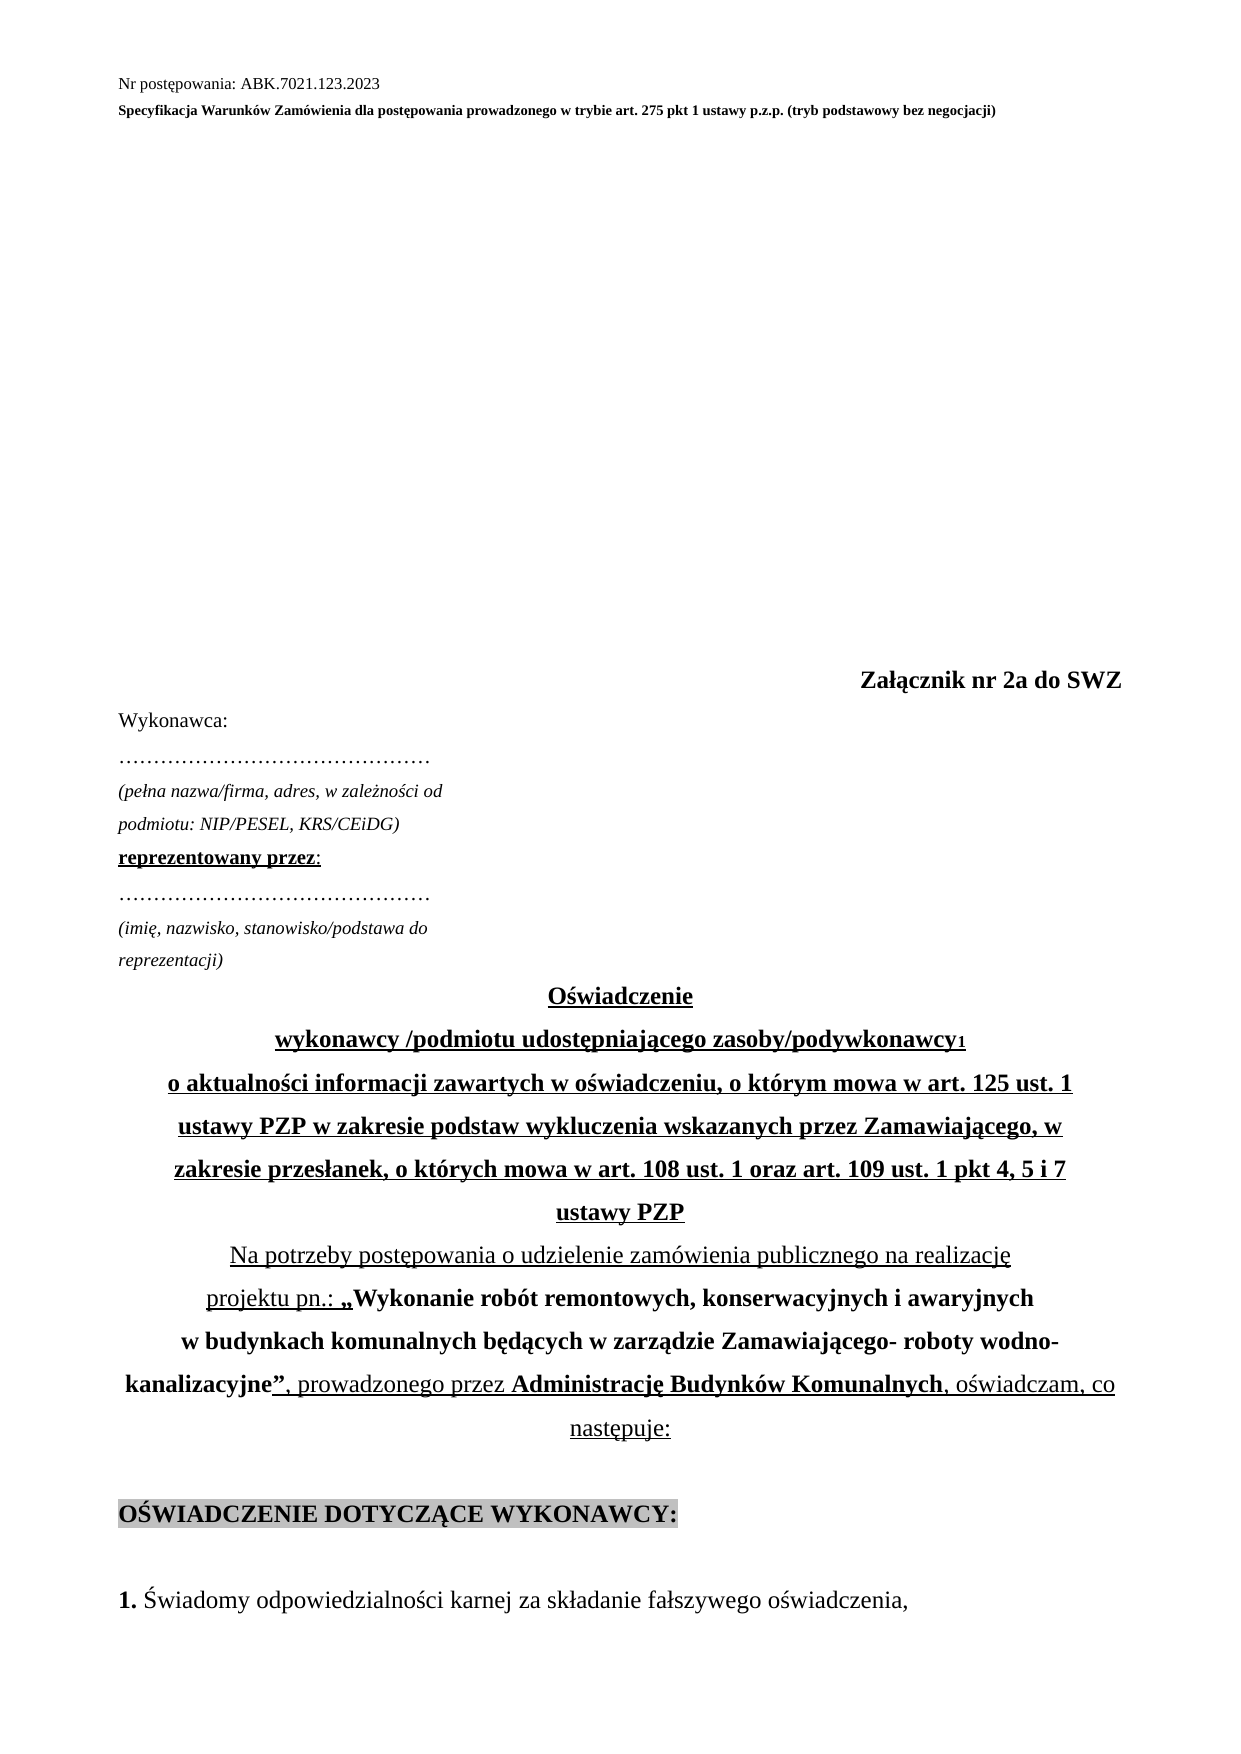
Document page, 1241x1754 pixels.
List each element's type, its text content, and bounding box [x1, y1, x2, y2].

text w budynkach komunalnych będących w zarządzie Zamawiającego- roboty wodno-kanalizacyjne”, prowadzonego przez Administrację Budynków Komunalnych, oświadczam, co następuje: [118, 1326, 1122, 1441]
text reprezentacji) [118, 949, 1122, 971]
text o aktualności informacji zawartych w oświadczeniu, o którym mowa w art. 125 ust. 1 [118, 1068, 1122, 1096]
text Oświadczenie [118, 981, 1122, 1010]
text ustawy PZP [118, 1197, 1122, 1226]
text (pełna nazwa/firma, adres, w zależności od [118, 780, 1122, 802]
text zakresie przesłanek, o których mowa w art. 108 ust. 1 oraz art. 109 ust. 1 pkt 4, 5 i 7 [118, 1154, 1122, 1183]
text OŚWIADCZENIE DOTYCZĄCE WYKONAWCY: [118, 1499, 1122, 1528]
text podmiotu: NIP/PESEL, KRS/CEiDG) [118, 812, 1122, 834]
text ustawy PZP w zakresie podstaw wykluczenia wskazanych przez Zamawiającego, w [118, 1111, 1122, 1139]
text projektu pn.: „Wykonanie robót remontowych, konserwacyjnych i awaryjnych [118, 1283, 1122, 1312]
text (imię, nazwisko, stanowisko/podstawa do [118, 917, 1122, 938]
text wykonawcy /podmiotu udostępniającego zasoby/podywkonawcy1 [118, 1024, 1122, 1053]
text ……………………………………… [118, 881, 1122, 905]
text 1. Świadomy odpowiedzialności karnej za składanie fałszywego oświadczenia, [118, 1585, 1122, 1614]
text ……………………………………… [118, 744, 1122, 768]
text Wykonawca: [118, 708, 1122, 732]
text reprezentowany przez: [118, 845, 1122, 869]
text Na potrzeby postępowania o udzielenie zamówienia publicznego na realizację [118, 1240, 1122, 1269]
text Załącznik nr 2a do SWZ [118, 665, 1122, 694]
